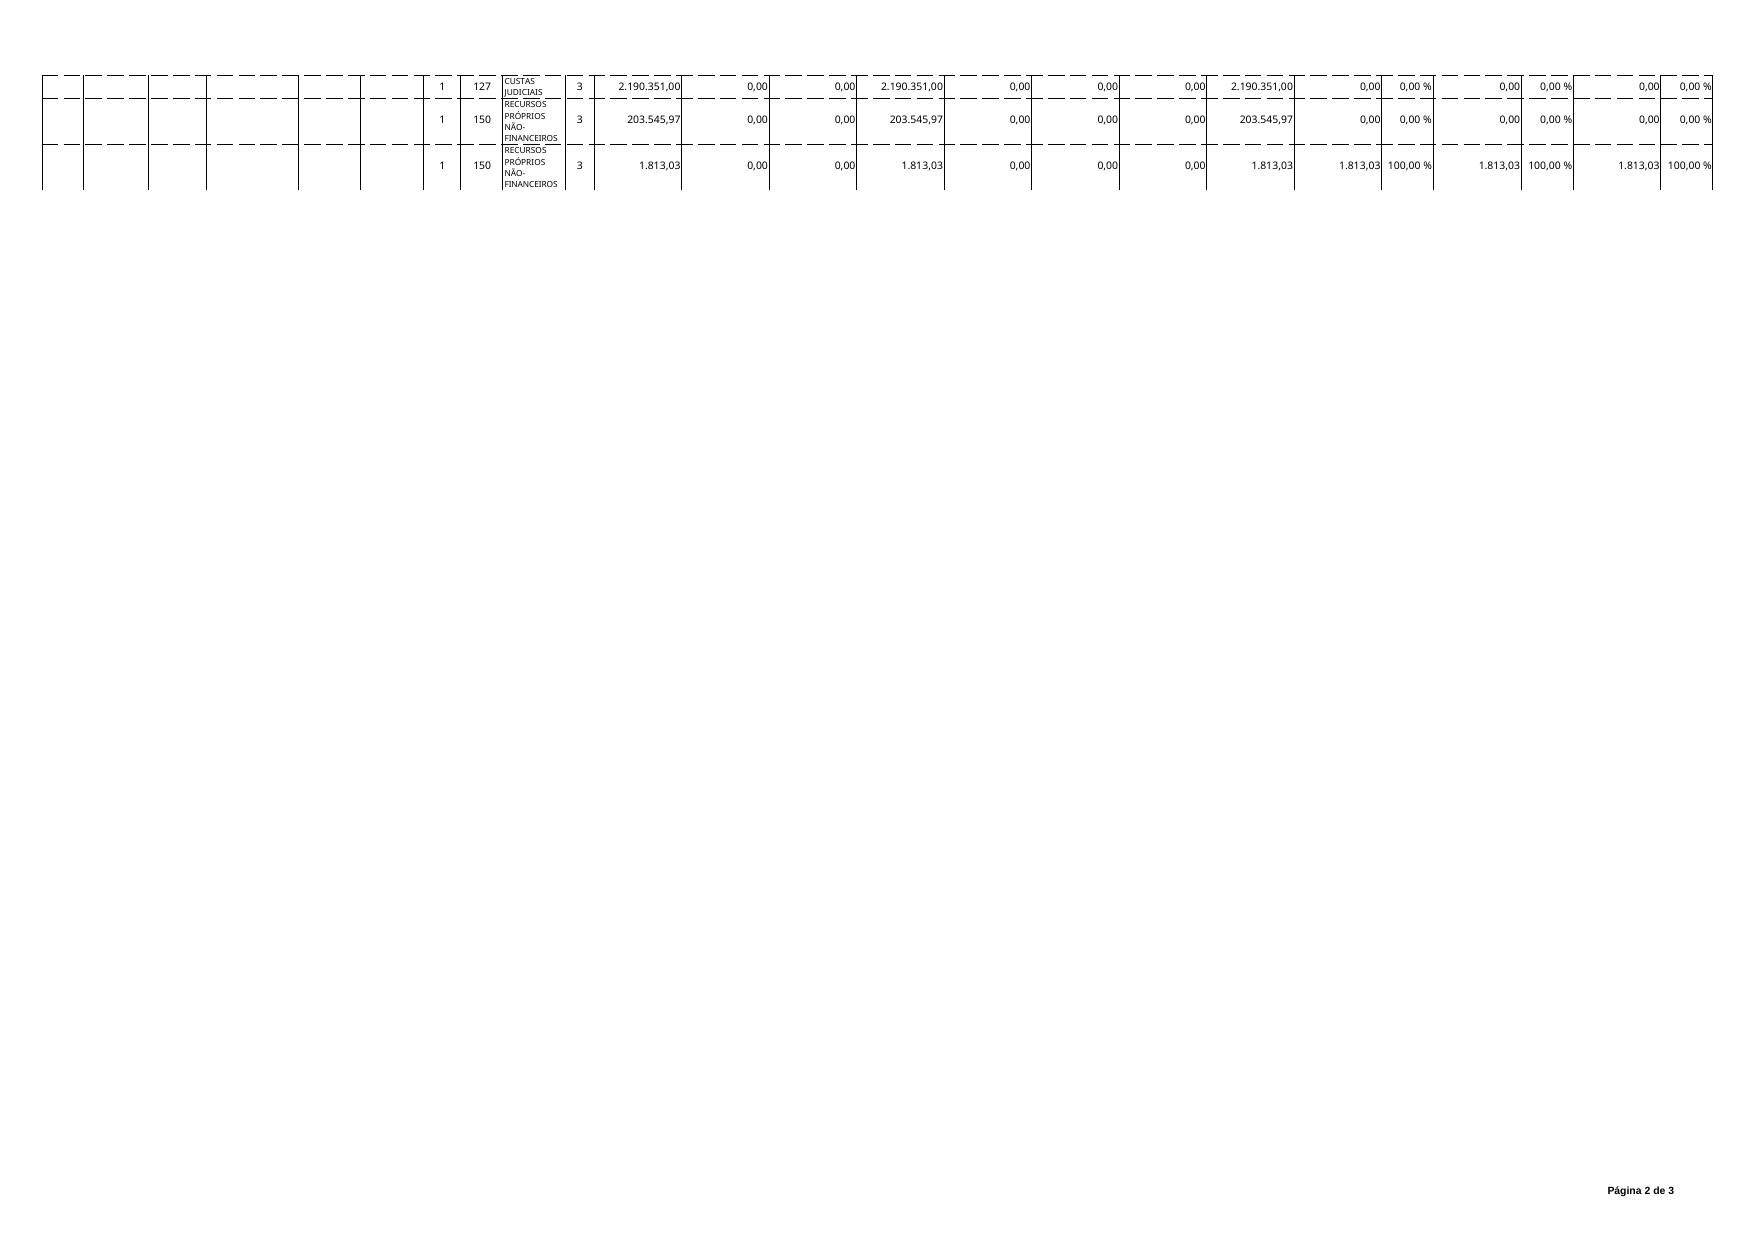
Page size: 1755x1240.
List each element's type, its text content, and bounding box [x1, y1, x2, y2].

table_cell 0,00 [1295, 98, 1381, 144]
table_cell 0,00 [945, 144, 1031, 190]
table_cell [299, 144, 360, 190]
table_cell 203.545,97 [1207, 98, 1294, 144]
table_cell 1.813,03 [1434, 144, 1521, 190]
table_cell 2.190.351,00 [595, 75, 681, 98]
table_cell 127 [461, 75, 502, 98]
table_cell 0,00 % [1382, 75, 1433, 98]
table_cell 0,00 % [1661, 98, 1712, 144]
table_cell 0,00 [682, 98, 769, 144]
table_cell 0,00 [945, 75, 1031, 98]
table_cell RECURSOS PRÓPRIOS NÃO- FINANCEIROS [503, 98, 565, 144]
table_cell [299, 75, 360, 98]
table_cell 203.545,97 [595, 98, 681, 144]
table_cell 0,00 [1434, 75, 1521, 98]
table_cell 1.813,03 [1207, 144, 1294, 190]
table_cell 0,00 [770, 144, 856, 190]
table_cell [207, 144, 298, 190]
table_cell 0,00 [945, 98, 1031, 144]
table_cell [84, 144, 148, 190]
table_cell 3 [566, 98, 594, 144]
table_cell CUSTAS JUDICIAIS [503, 75, 565, 98]
table_cell 0,00 [1032, 98, 1119, 144]
table_cell 1.813,03 [857, 144, 944, 190]
table_cell 0,00 % [1661, 75, 1712, 98]
table_cell [43, 75, 83, 98]
table_cell 2.190.351,00 [857, 75, 944, 98]
table_cell 0,00 [770, 75, 856, 98]
table_cell 0,00 [1032, 144, 1119, 190]
table_cell 0,00 [1120, 98, 1206, 144]
table_cell 0,00 [1032, 75, 1119, 98]
table_cell RECURSOS PRÓPRIOS NÃO- FINANCEIROS [503, 144, 565, 190]
table_cell 1.813,03 [1574, 144, 1660, 190]
table_cell 0,00 [1574, 98, 1660, 144]
table_cell 1.813,03 [1295, 144, 1381, 190]
table_cell 100,00 % [1661, 144, 1712, 190]
table_cell 0,00 % [1522, 98, 1573, 144]
table_cell 0,00 [1434, 98, 1521, 144]
table_cell 0,00 [682, 144, 769, 190]
table_cell [299, 98, 360, 144]
table_cell 2.190.351,00 [1207, 75, 1294, 98]
table_cell 0,00 % [1522, 75, 1573, 98]
table_cell 0,00 [1120, 75, 1206, 98]
table_cell 150 [461, 144, 502, 190]
table_cell [361, 75, 423, 98]
table_cell 3 [566, 75, 594, 98]
table_cell [84, 98, 148, 144]
table_cell [361, 144, 423, 190]
table_cell 203.545,97 [857, 98, 944, 144]
table_cell [43, 144, 83, 190]
table_cell 100,00 % [1522, 144, 1573, 190]
table_cell 1.813,03 [595, 144, 681, 190]
table_cell 150 [461, 98, 502, 144]
table_cell 0,00 % [1382, 98, 1433, 144]
table_cell [43, 98, 83, 144]
table_cell [207, 98, 298, 144]
table_cell [149, 98, 206, 144]
table_cell 0,00 [1295, 75, 1381, 98]
table_cell 3 [566, 144, 594, 190]
table_cell 1 [424, 144, 460, 190]
table_cell [149, 75, 206, 98]
table_cell 0,00 [1120, 144, 1206, 190]
table_cell [361, 98, 423, 144]
table_cell 0,00 [770, 98, 856, 144]
table_cell 0,00 [1574, 75, 1660, 98]
table_cell 100,00 % [1382, 144, 1433, 190]
table_cell 1 [424, 98, 460, 144]
table_cell [207, 75, 298, 98]
table_cell [84, 75, 148, 98]
table_cell 0,00 [682, 75, 769, 98]
table_cell [149, 144, 206, 190]
table_cell 1 [424, 75, 460, 98]
